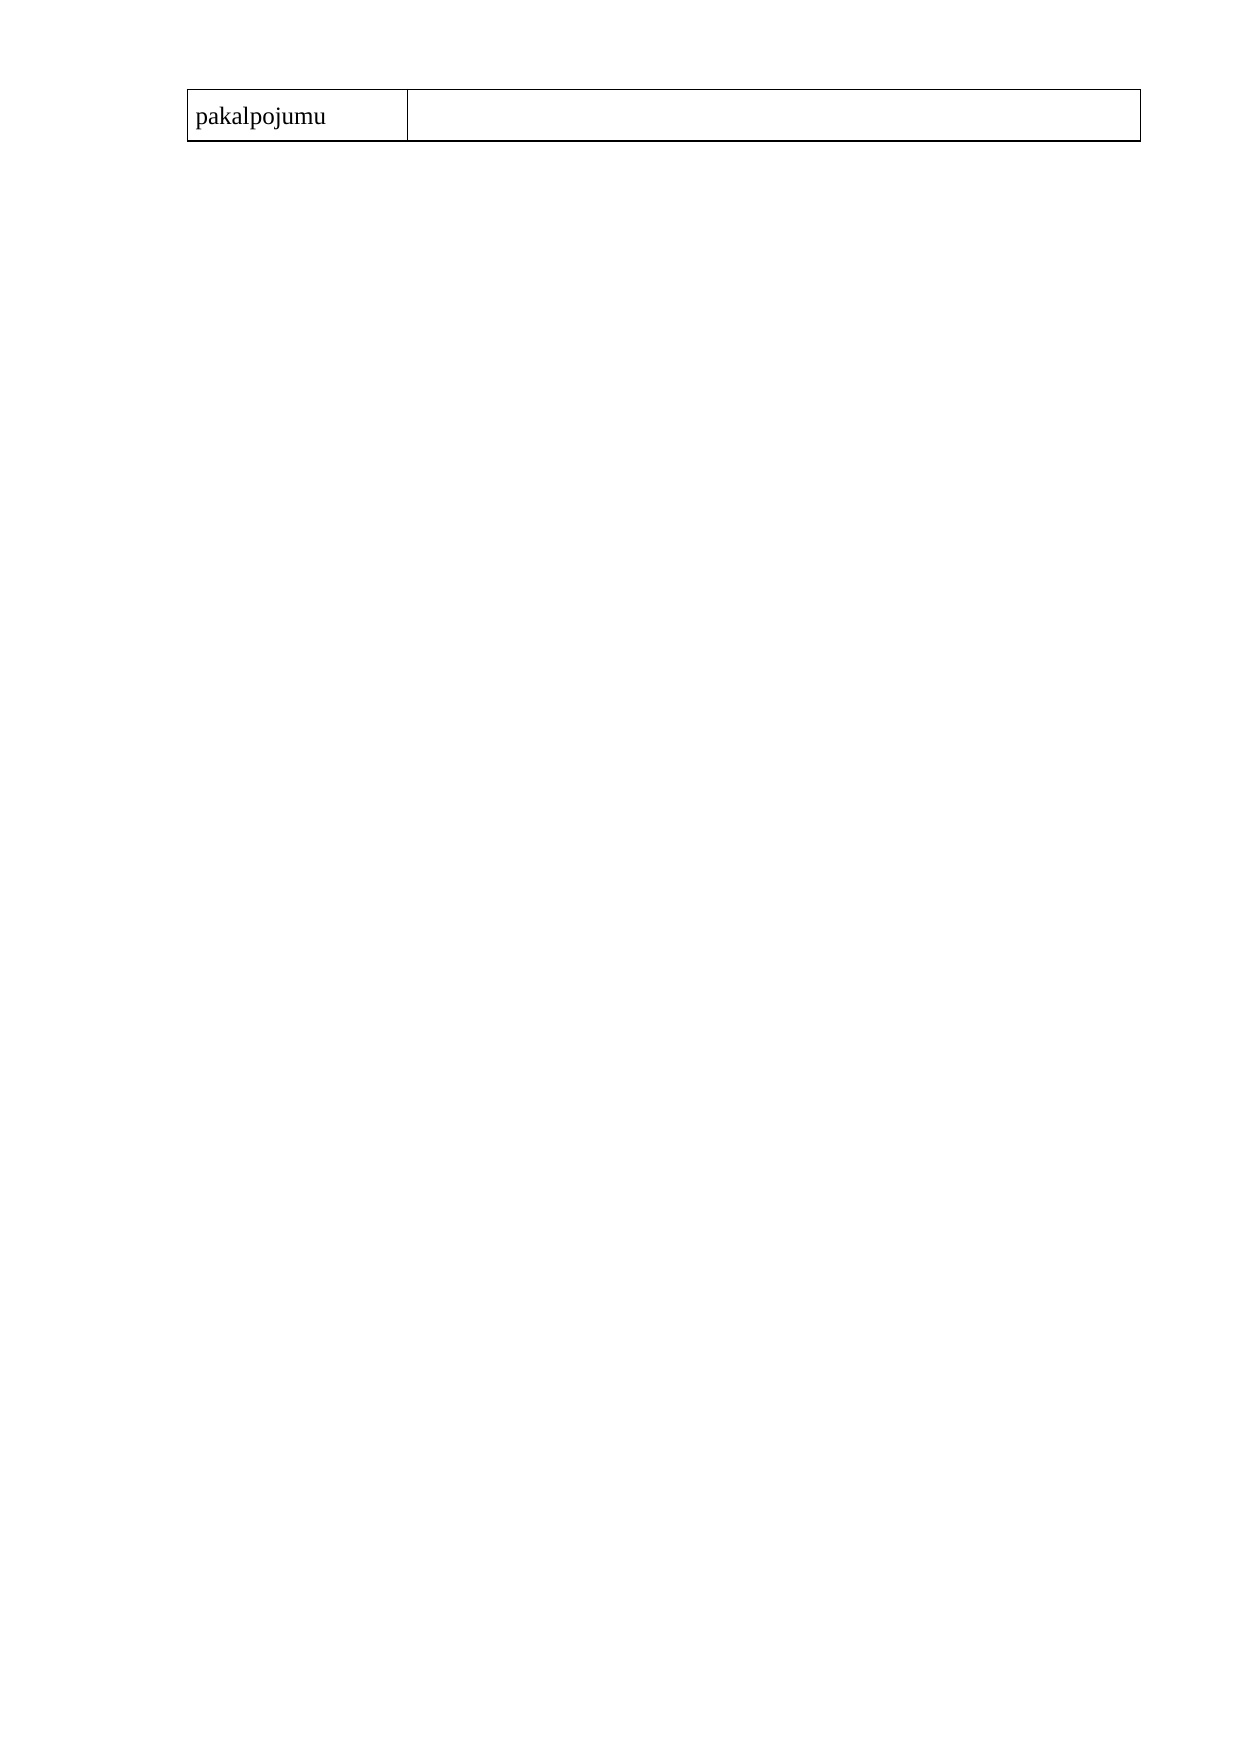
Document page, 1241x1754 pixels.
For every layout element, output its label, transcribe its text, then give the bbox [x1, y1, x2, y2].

table_cell pakalpojumu [188, 90, 407, 140]
table_cell [408, 90, 1140, 140]
